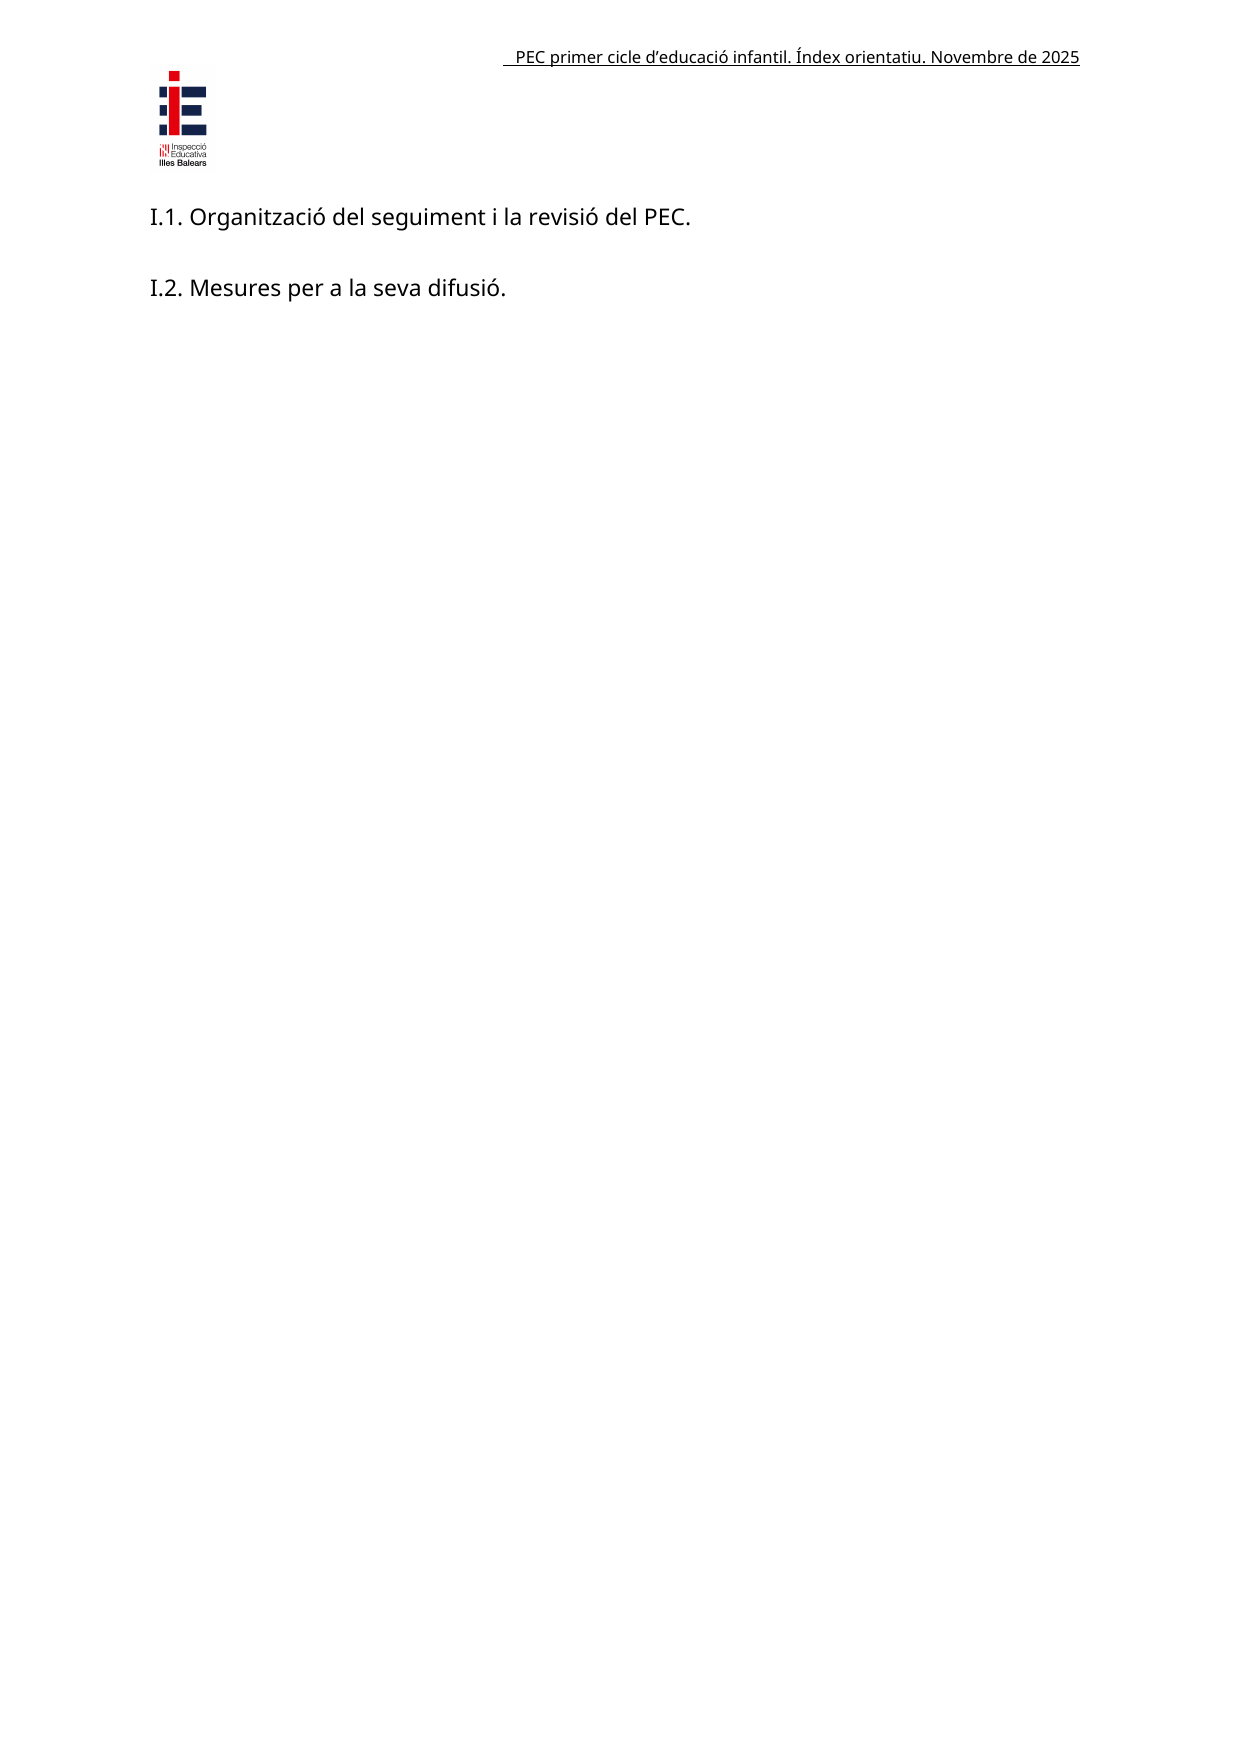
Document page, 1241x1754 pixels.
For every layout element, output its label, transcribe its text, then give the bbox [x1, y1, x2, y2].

text I.1. Organització del seguiment i la revisió del PEC. [150, 200, 1090, 232]
text I.2. Mesures per a la seva difusió. [150, 272, 1090, 303]
